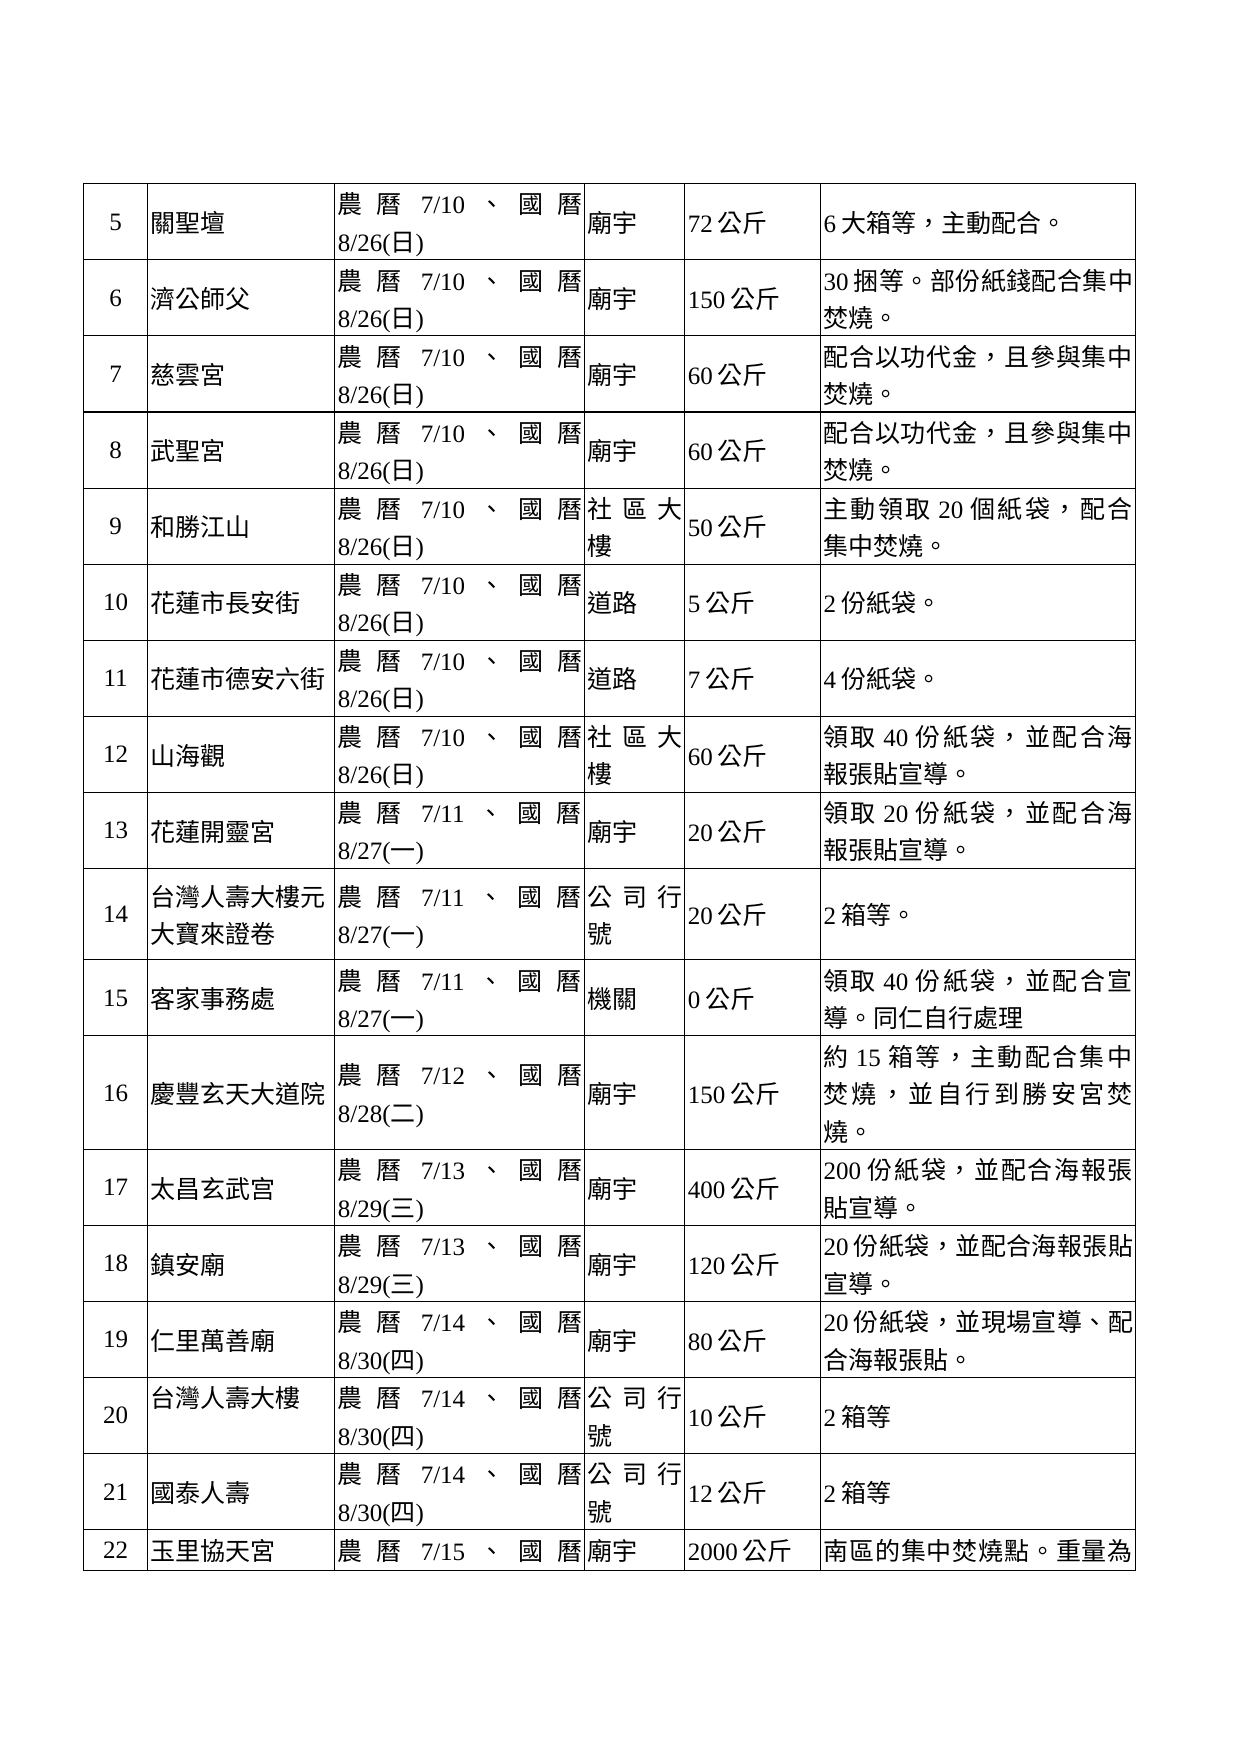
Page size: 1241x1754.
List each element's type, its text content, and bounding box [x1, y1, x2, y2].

table_cell 慈雲宮 [148, 336, 334, 411]
table_cell 農曆7/10、國曆8/26(日) [335, 336, 584, 411]
table_cell 農曆7/10、國曆8/26(日) [335, 489, 584, 563]
table_cell 20份紙袋，並配合海報張貼宣導。 [821, 1226, 1135, 1301]
table_cell 50公斤 [685, 489, 820, 563]
table_cell 22 [84, 1530, 147, 1570]
table_cell 廟宇 [585, 260, 684, 335]
table_cell 12公斤 [685, 1454, 820, 1529]
table_cell 太昌玄武宫 [148, 1150, 334, 1225]
table_cell 15 [84, 960, 147, 1035]
table_cell 社區大樓 [585, 717, 684, 792]
table_cell 8 [84, 413, 147, 487]
table_cell 山海觀 [148, 717, 334, 792]
table_cell 20 [84, 1378, 147, 1453]
table_cell 農曆7/10、國曆8/26(日) [335, 413, 584, 487]
table_cell 60公斤 [685, 717, 820, 792]
table_cell 花蓮市德安六街 [148, 641, 334, 716]
table_cell 關聖壇 [148, 184, 334, 259]
table_cell 廟宇 [585, 793, 684, 868]
table_cell 公司行號 [585, 869, 684, 959]
table_cell 社區大樓 [585, 489, 684, 563]
table_cell 道路 [585, 641, 684, 716]
table_cell 慶豐玄天大道院 [148, 1036, 334, 1149]
table_cell 72公斤 [685, 184, 820, 259]
table_cell 花蓮開靈宮 [148, 793, 334, 868]
table_cell 農曆7/11、國曆8/27(一) [335, 869, 584, 959]
table_cell 廟宇 [585, 1226, 684, 1301]
table_cell 80公斤 [685, 1302, 820, 1377]
table_cell 台灣人壽大樓元大寶來證卷 [148, 869, 334, 959]
table_cell 領取40份紙袋，並配合宣導。同仁自行處理 [821, 960, 1135, 1035]
table_cell 台灣人壽大樓 [148, 1378, 334, 1453]
table_cell 30捆等。部份紙錢配合集中焚燒。 [821, 260, 1135, 335]
table_cell 120公斤 [685, 1226, 820, 1301]
table_cell 廟宇 [585, 1036, 684, 1149]
table_cell 2箱等。 [821, 869, 1135, 959]
table_cell 21 [84, 1454, 147, 1529]
table_cell 2000公斤 [685, 1530, 820, 1570]
table_cell 主動領取20個紙袋，配合集中焚燒。 [821, 489, 1135, 563]
table_cell 11 [84, 641, 147, 716]
table_cell 廟宇 [585, 413, 684, 487]
table_cell 農曆7/13、國曆8/29(三) [335, 1226, 584, 1301]
table_cell 客家事務處 [148, 960, 334, 1035]
table_cell 廟宇 [585, 1530, 684, 1570]
table_cell 領取40份紙袋，並配合海報張貼宣導。 [821, 717, 1135, 792]
table_cell 武聖宮 [148, 413, 334, 487]
table_cell 農曆7/14、國曆8/30(四) [335, 1378, 584, 1453]
table_cell 150公斤 [685, 1036, 820, 1149]
table_cell 10 [84, 565, 147, 639]
table_cell 10公斤 [685, 1378, 820, 1453]
table_cell 廟宇 [585, 184, 684, 259]
table_cell 200份紙袋，並配合海報張貼宣導。 [821, 1150, 1135, 1225]
table_cell 道路 [585, 565, 684, 639]
table_cell 農曆7/10、國曆8/26(日) [335, 717, 584, 792]
table_cell 2箱等 [821, 1378, 1135, 1453]
table_cell 13 [84, 793, 147, 868]
table_cell 14 [84, 869, 147, 959]
table_cell 配合以功代金，且參與集中焚燒。 [821, 336, 1135, 411]
table_cell 南區的集中焚燒點。重量為 [821, 1530, 1135, 1570]
table_cell 仁里萬善廟 [148, 1302, 334, 1377]
table_cell 20公斤 [685, 793, 820, 868]
table_cell 濟公師父 [148, 260, 334, 335]
table_cell 農曆7/11、國曆8/27(一) [335, 960, 584, 1035]
table_cell 農曆7/14、國曆8/30(四) [335, 1302, 584, 1377]
table_cell 0公斤 [685, 960, 820, 1035]
table_cell 農曆7/10、國曆8/26(日) [335, 565, 584, 639]
table_cell 5 [84, 184, 147, 259]
table_cell 農曆7/10、國曆8/26(日) [335, 260, 584, 335]
table_cell 農曆7/12、國曆8/28(二) [335, 1036, 584, 1149]
table_cell 農曆7/14、國曆8/30(四) [335, 1454, 584, 1529]
table_cell 廟宇 [585, 336, 684, 411]
table_cell 公司行號 [585, 1378, 684, 1453]
table_cell 2箱等 [821, 1454, 1135, 1529]
table_cell 60公斤 [685, 336, 820, 411]
table_cell 60公斤 [685, 413, 820, 487]
table_cell 150公斤 [685, 260, 820, 335]
table_cell 18 [84, 1226, 147, 1301]
table_cell 機關 [585, 960, 684, 1035]
table_cell 廟宇 [585, 1302, 684, 1377]
table_cell 農曆7/10、國曆8/26(日) [335, 184, 584, 259]
table_cell 農曆7/13、國曆8/29(三) [335, 1150, 584, 1225]
table_cell 農曆7/10、國曆8/26(日) [335, 641, 584, 716]
table_cell 7公斤 [685, 641, 820, 716]
table_cell 5公斤 [685, 565, 820, 639]
table_cell 19 [84, 1302, 147, 1377]
table_cell 配合以功代金，且參與集中焚燒。 [821, 413, 1135, 487]
table_cell 4份紙袋。 [821, 641, 1135, 716]
table_cell 農曆7/15、國曆 [335, 1530, 584, 1570]
table_cell 20公斤 [685, 869, 820, 959]
table_cell 鎮安廟 [148, 1226, 334, 1301]
table_cell 廟宇 [585, 1150, 684, 1225]
table_cell 公司行號 [585, 1454, 684, 1529]
table_cell 9 [84, 489, 147, 563]
table_cell 約15箱等，主動配合集中焚燒，並自行到勝安宮焚燒。 [821, 1036, 1135, 1149]
table_cell 16 [84, 1036, 147, 1149]
table_cell 400公斤 [685, 1150, 820, 1225]
table_cell 20份紙袋，並現場宣導、配合海報張貼。 [821, 1302, 1135, 1377]
table_cell 7 [84, 336, 147, 411]
table_cell 和勝江山 [148, 489, 334, 563]
table_cell 領取20份紙袋，並配合海報張貼宣導。 [821, 793, 1135, 868]
table_cell 2份紙袋。 [821, 565, 1135, 639]
table_cell 農曆7/11、國曆8/27(一) [335, 793, 584, 868]
table_cell 6大箱等，主動配合。 [821, 184, 1135, 259]
table_cell 17 [84, 1150, 147, 1225]
table_cell 玉里協天宮 [148, 1530, 334, 1570]
table_cell 6 [84, 260, 147, 335]
table_cell 花蓮市長安街 [148, 565, 334, 639]
table_cell 國泰人壽 [148, 1454, 334, 1529]
table_cell 12 [84, 717, 147, 792]
